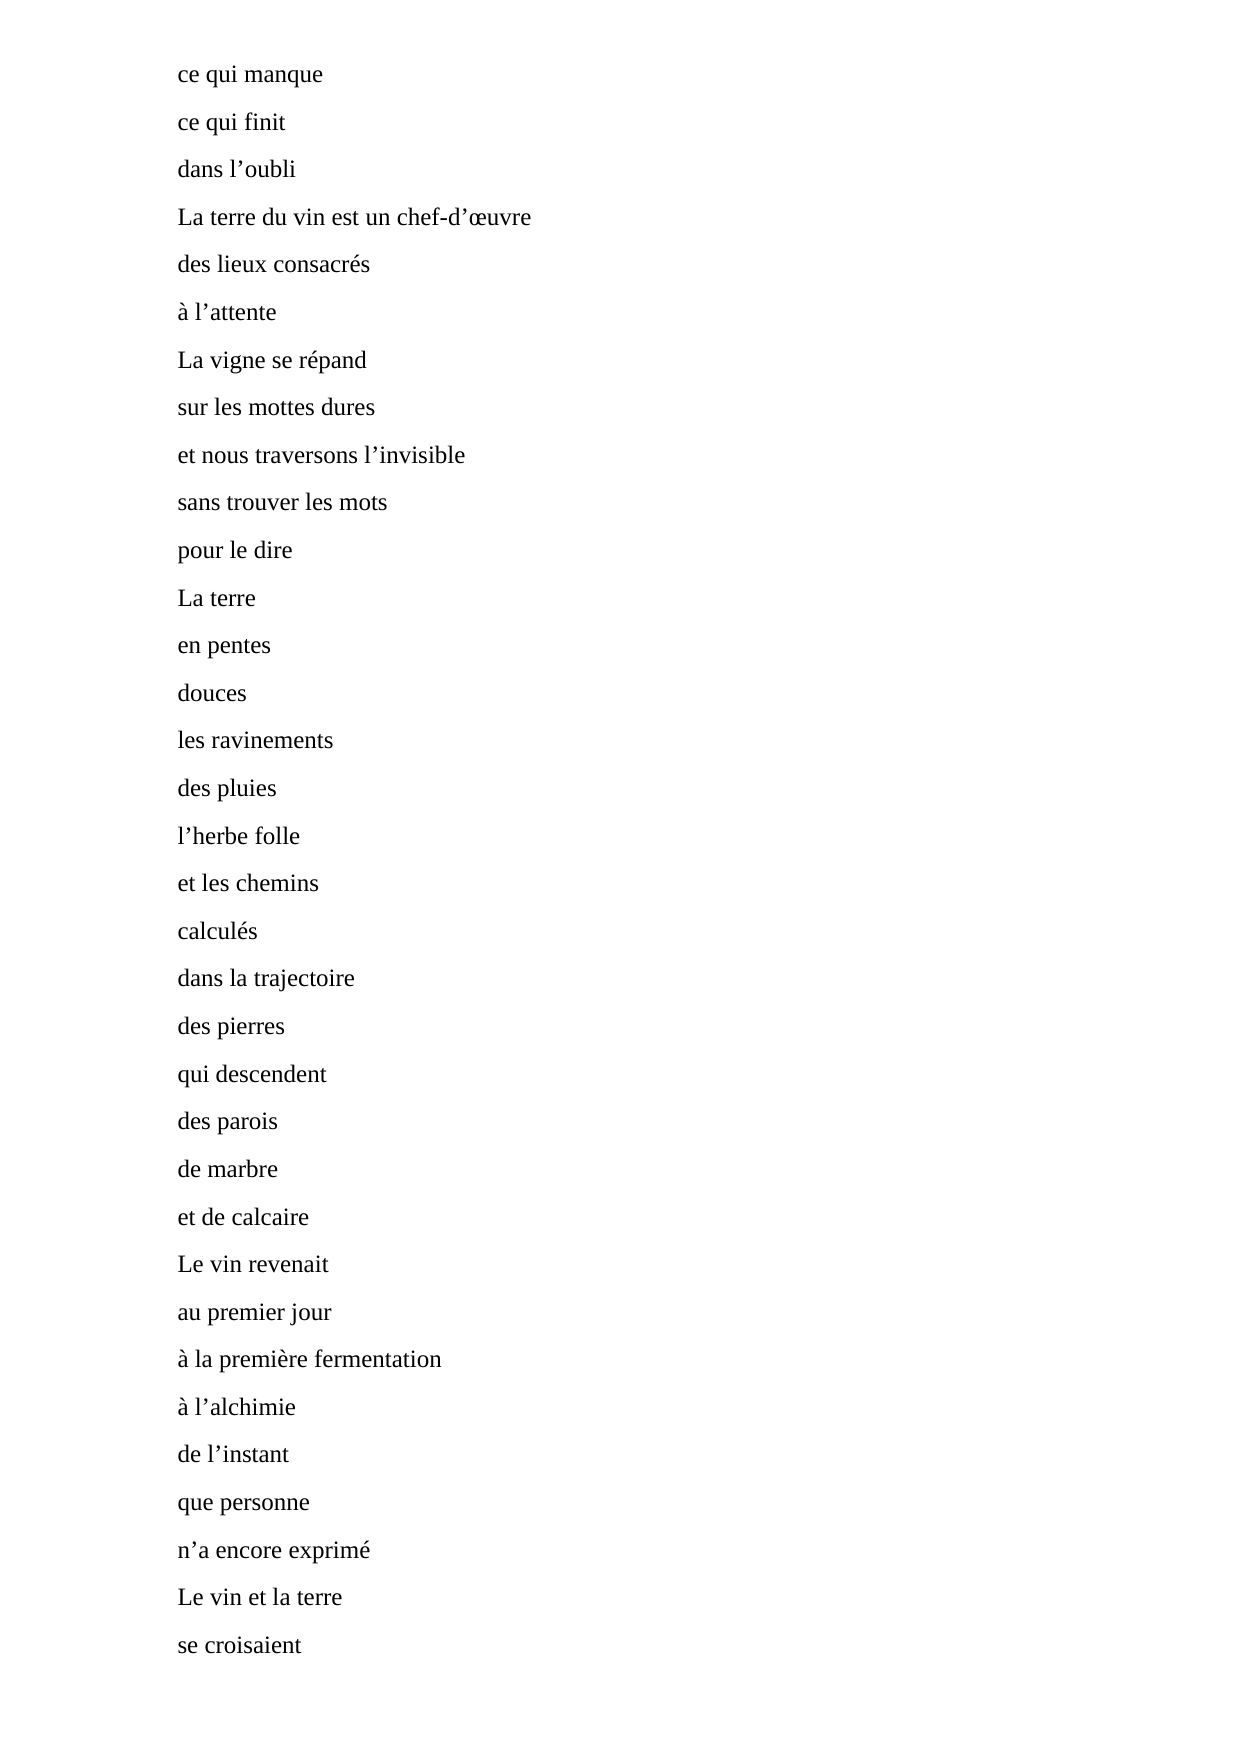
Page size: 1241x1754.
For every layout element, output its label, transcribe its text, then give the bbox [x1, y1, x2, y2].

text sur les mottes dures [177, 392, 1122, 421]
text de l’instant [177, 1439, 1122, 1468]
text La vigne se répand [177, 345, 1122, 373]
text des lieux consacrés [177, 249, 1122, 278]
text Le vin et la terre [177, 1582, 1122, 1611]
text de marbre [177, 1154, 1122, 1183]
text à l’alchimie [177, 1392, 1122, 1421]
text les ravinements [177, 726, 1122, 754]
text à l’attente [177, 297, 1122, 326]
text La terre [177, 583, 1122, 611]
text ce qui manque [177, 59, 1122, 88]
text Le vin revenait [177, 1249, 1122, 1278]
text qui descendent [177, 1059, 1122, 1087]
text se croisaient [177, 1630, 1122, 1659]
text au premier jour [177, 1297, 1122, 1326]
text La terre du vin est un chef-d’œuvre [177, 202, 1122, 231]
text que personne [177, 1487, 1122, 1516]
text et de calcaire [177, 1202, 1122, 1230]
text des parois [177, 1106, 1122, 1135]
text l’herbe folle [177, 821, 1122, 849]
text douces [177, 678, 1122, 707]
text pour le dire [177, 535, 1122, 564]
text calculés [177, 916, 1122, 945]
text ce qui finit [177, 107, 1122, 135]
text en pentes [177, 630, 1122, 659]
text à la première fermentation [177, 1344, 1122, 1373]
text dans la trajectoire [177, 963, 1122, 992]
text des pierres [177, 1011, 1122, 1040]
text et nous traversons l’invisible [177, 440, 1122, 469]
text n’a encore exprimé [177, 1535, 1122, 1563]
text dans l’oubli [177, 154, 1122, 183]
text des pluies [177, 773, 1122, 802]
text sans trouver les mots [177, 487, 1122, 516]
text et les chemins [177, 868, 1122, 897]
